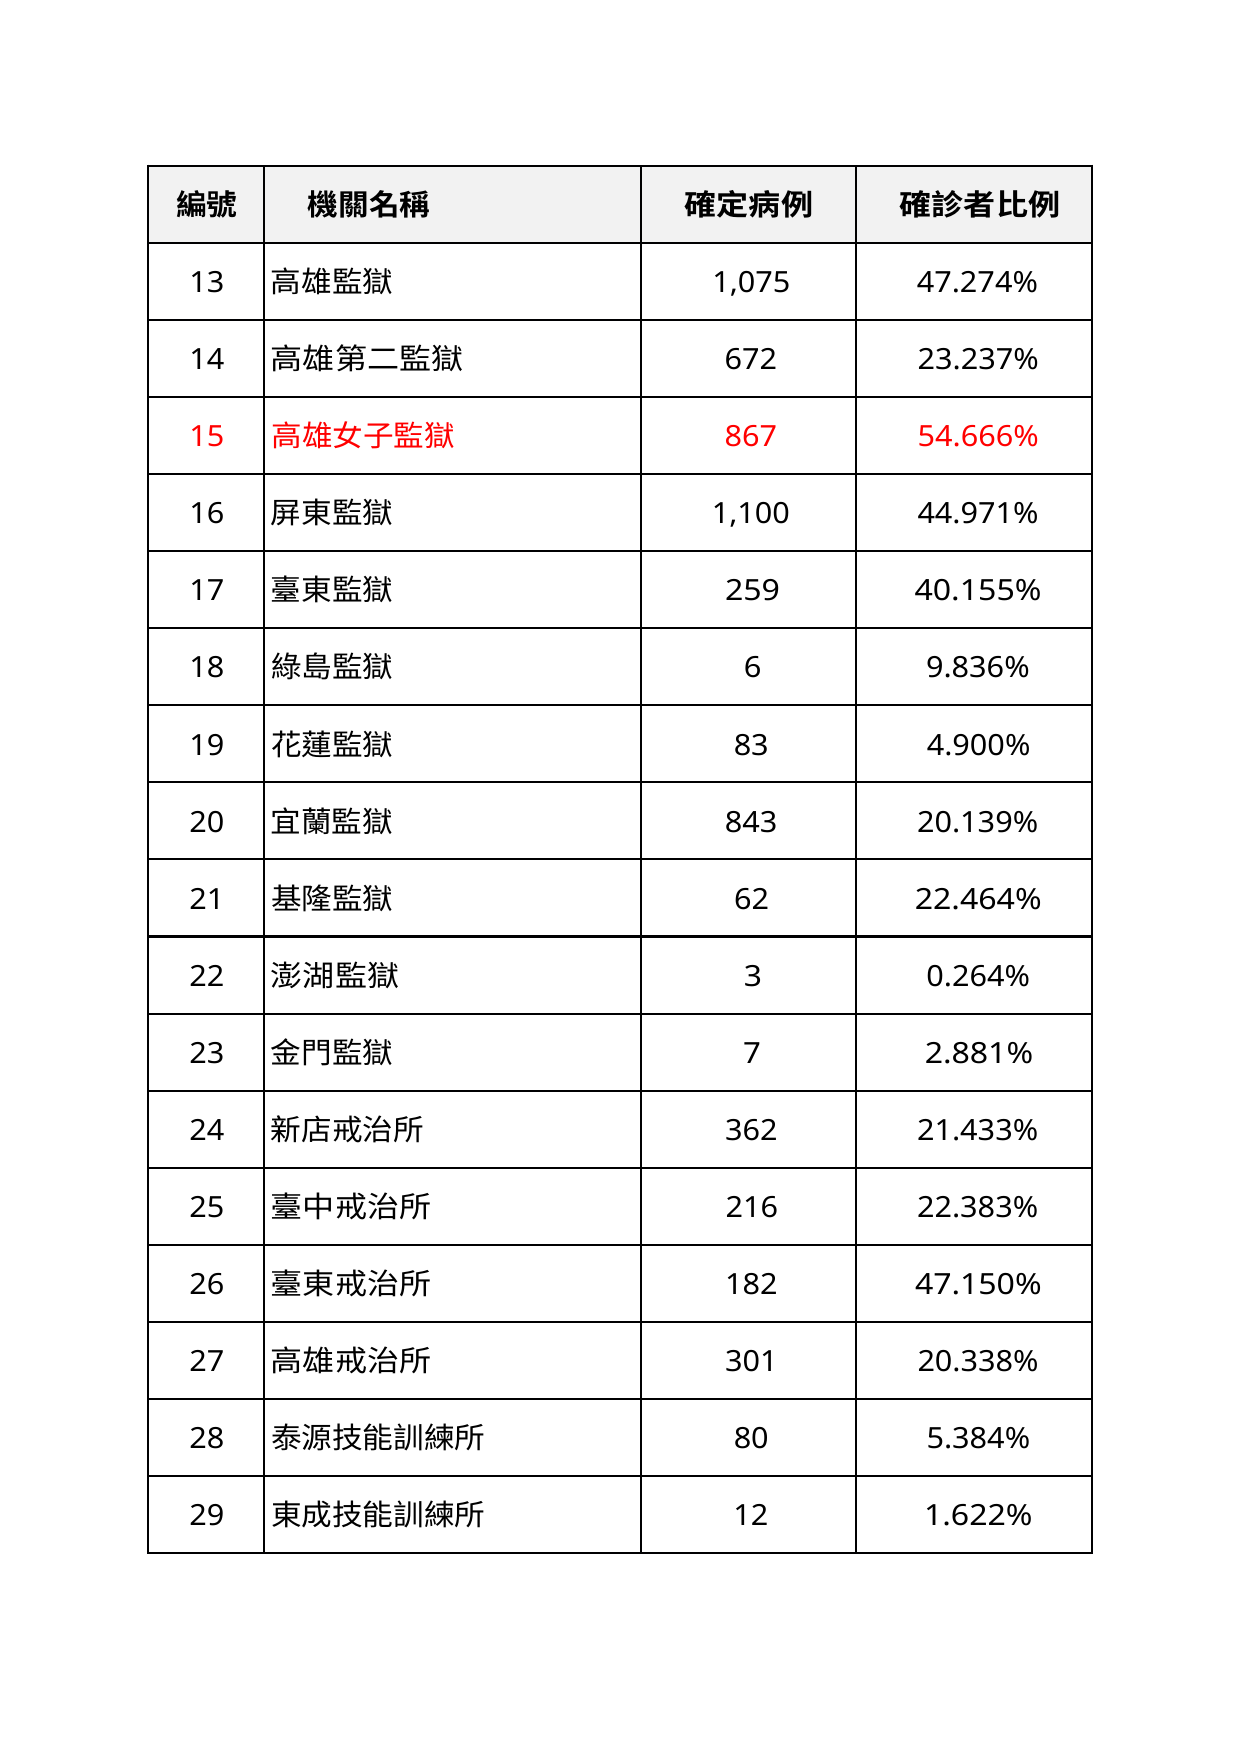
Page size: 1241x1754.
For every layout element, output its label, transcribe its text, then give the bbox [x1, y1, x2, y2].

table_cell 62 [642, 860, 855, 935]
table_cell 臺中戒治所 [265, 1169, 640, 1244]
table_cell 泰源技能訓練所 [265, 1400, 640, 1475]
table_cell 19 [149, 706, 263, 781]
table_cell 83 [642, 706, 855, 781]
table_cell 20.139% [857, 783, 1091, 858]
table_cell 臺東監獄 [265, 552, 640, 627]
table_cell 22.383% [857, 1169, 1091, 1244]
table_cell 6 [642, 629, 855, 704]
table_cell 高雄第二監獄 [265, 321, 640, 396]
table_cell 24 [149, 1092, 263, 1167]
table_cell 47.150% [857, 1246, 1091, 1321]
table_cell 47.274% [857, 244, 1091, 319]
table_cell 22.464% [857, 860, 1091, 935]
table_cell 20.338% [857, 1323, 1091, 1398]
table_cell 3 [642, 938, 855, 1012]
table_cell 澎湖監獄 [265, 938, 640, 1012]
table_cell 0.264% [857, 938, 1091, 1012]
table_cell 新店戒治所 [265, 1092, 640, 1167]
table_cell 44.971% [857, 475, 1091, 550]
table_cell 27 [149, 1323, 263, 1398]
table_cell 金門監獄 [265, 1015, 640, 1089]
table_cell 18 [149, 629, 263, 704]
table_cell 1,100 [642, 475, 855, 550]
table_cell 宜蘭監獄 [265, 783, 640, 858]
table_cell 臺東戒治所 [265, 1246, 640, 1321]
table_cell 21.433% [857, 1092, 1091, 1167]
table_cell 東成技能訓練所 [265, 1477, 640, 1552]
table_header 編號 [149, 167, 263, 242]
table_cell 7 [642, 1015, 855, 1089]
table_cell 14 [149, 321, 263, 396]
table_cell 屏東監獄 [265, 475, 640, 550]
table_cell 22 [149, 938, 263, 1012]
table_cell 2.881% [857, 1015, 1091, 1089]
table_cell 高雄女子監獄 [265, 398, 640, 473]
table_cell 25 [149, 1169, 263, 1244]
table_cell 40.155% [857, 552, 1091, 627]
table_cell 4.900% [857, 706, 1091, 781]
table_cell 54.666% [857, 398, 1091, 473]
table_cell 16 [149, 475, 263, 550]
table_cell 9.836% [857, 629, 1091, 704]
table_cell 13 [149, 244, 263, 319]
table_header 機關名稱 [265, 167, 640, 242]
table_cell 182 [642, 1246, 855, 1321]
table_cell 867 [642, 398, 855, 473]
table_cell 高雄監獄 [265, 244, 640, 319]
table_cell 5.384% [857, 1400, 1091, 1475]
table_cell 花蓮監獄 [265, 706, 640, 781]
table_cell 29 [149, 1477, 263, 1552]
table_cell 672 [642, 321, 855, 396]
table_cell 20 [149, 783, 263, 858]
table_header 確診者比例 [857, 167, 1091, 242]
table_cell 301 [642, 1323, 855, 1398]
table_cell 15 [149, 398, 263, 473]
table_cell 26 [149, 1246, 263, 1321]
table_cell 362 [642, 1092, 855, 1167]
table_cell 高雄戒治所 [265, 1323, 640, 1398]
table_cell 12 [642, 1477, 855, 1552]
table_cell 28 [149, 1400, 263, 1475]
table_header 確定病例 [642, 167, 855, 242]
table_cell 23.237% [857, 321, 1091, 396]
table_cell 1.622% [857, 1477, 1091, 1552]
table_cell 17 [149, 552, 263, 627]
table_cell 80 [642, 1400, 855, 1475]
table_cell 216 [642, 1169, 855, 1244]
table_cell 綠島監獄 [265, 629, 640, 704]
table_cell 21 [149, 860, 263, 935]
table_cell 259 [642, 552, 855, 627]
table_cell 基隆監獄 [265, 860, 640, 935]
table_cell 23 [149, 1015, 263, 1089]
table_cell 1,075 [642, 244, 855, 319]
table_cell 843 [642, 783, 855, 858]
